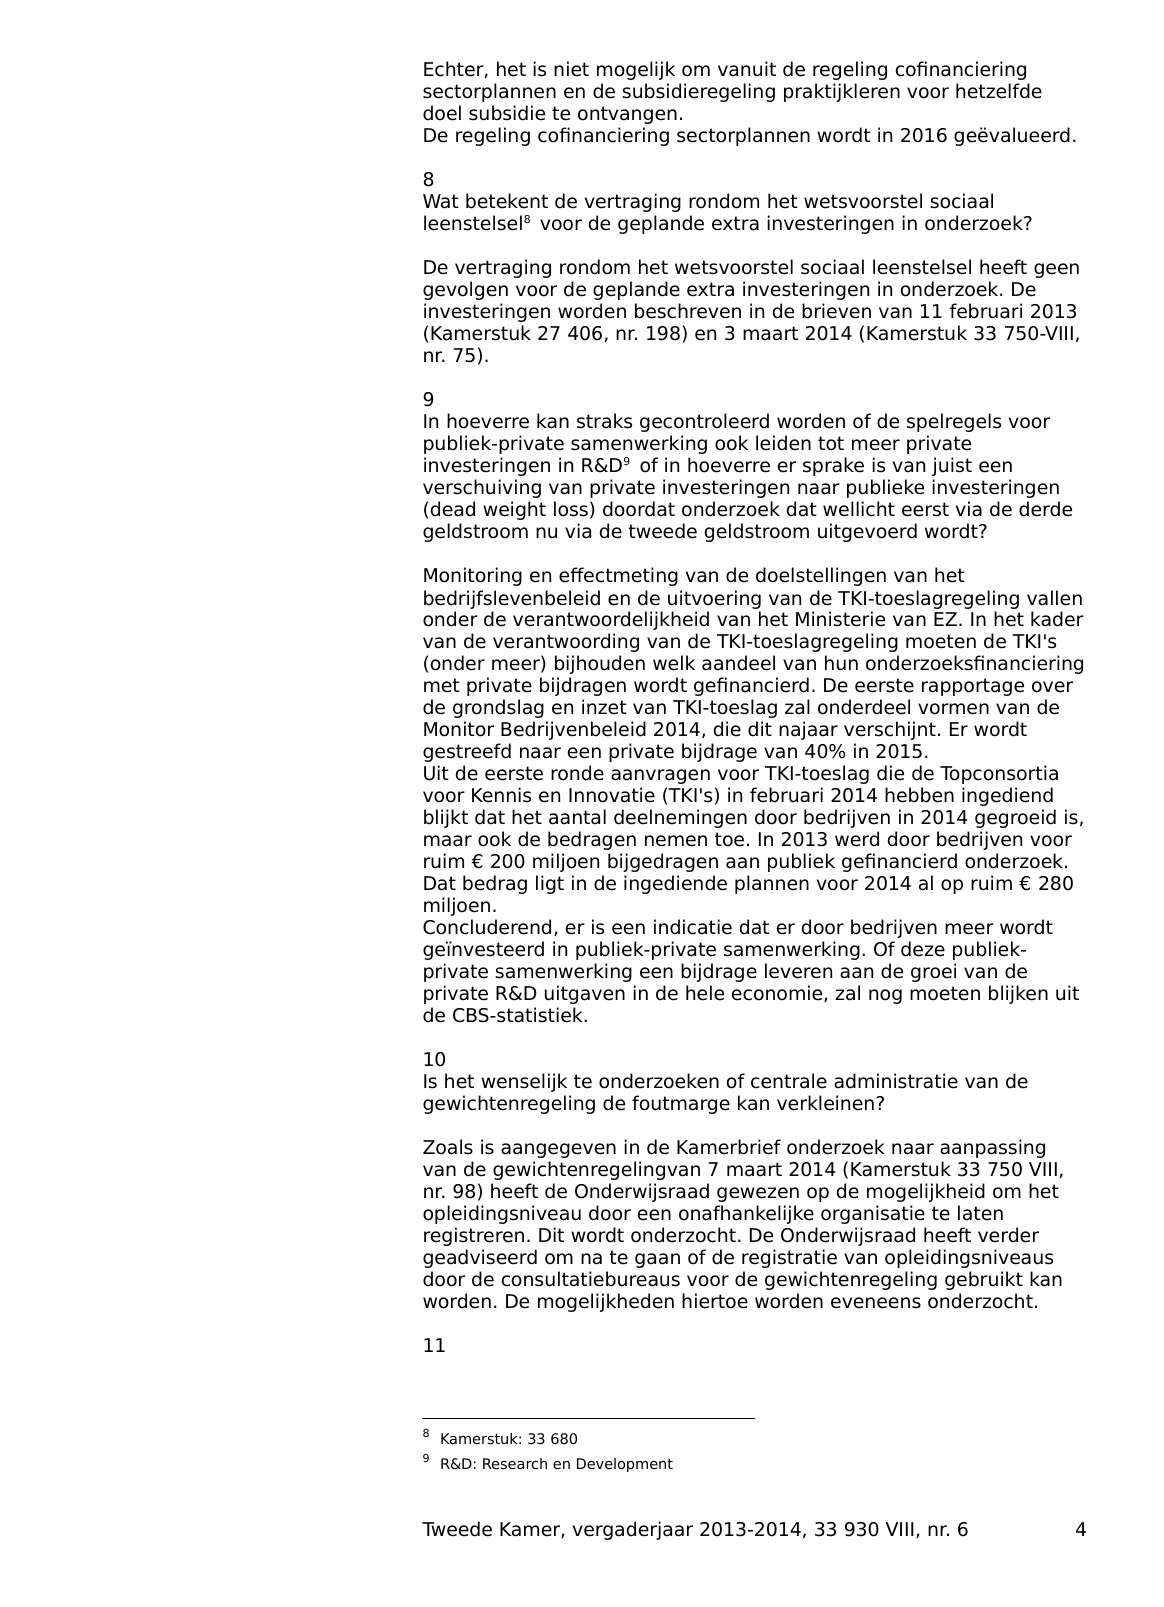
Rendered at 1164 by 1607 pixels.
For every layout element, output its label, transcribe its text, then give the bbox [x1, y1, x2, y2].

text 9 [422, 389, 1087, 411]
text De vertraging rondom het wetsvoorstel sociaal leenstelsel heeft geen gevolgen voor de geplande extra investeringen in onderzoek. De investeringen worden beschreven in de brieven van 11 februari 2013 (Kamerstuk 27 406, nr. 198) en 3 maart 2014 (Kamerstuk 33 750-VIII, nr. 75). [422, 257, 1087, 367]
text Zoals is aangegeven in de Kamerbrief onderzoek naar aanpassing van de gewichtenregelingvan 7 maart 2014 (Kamerstuk 33 750 VIII, nr. 98) heeft de Onderwijsraad gewezen op de mogelijkheid om het opleidingsniveau door een onafhankelijke organisatie te laten registreren. Dit wordt onderzocht. De Onderwijsraad heeft verder geadviseerd om na te gaan of de registratie van opleidingsniveaus door de consultatiebureaus voor de gewichtenregeling gebruikt kan worden. De mogelijkheden hiertoe worden eveneens onderzocht. [422, 1137, 1087, 1313]
text Concluderend, er is een indicatie dat er door bedrijven meer wordt geïnvesteerd in publiek-private samenwerking. Of deze publiek-private samenwerking een bijdrage leveren aan de groei van de private R&D uitgaven in de hele economie, zal nog moeten blijken uit de CBS-statistiek. [422, 917, 1087, 1027]
text Uit de eerste ronde aanvragen voor TKI-toeslag die de Topconsortia voor Kennis en Innovatie (TKI's) in februari 2014 hebben ingediend blijkt dat het aantal deelnemingen door bedrijven in 2014 gegroeid is, maar ook de bedragen nemen toe. In 2013 werd door bedrijven voor ruim € 200 miljoen bijgedragen aan publiek gefinancierd onderzoek. Dat bedrag ligt in de ingediende plannen voor 2014 al op ruim € 280 miljoen. [422, 763, 1087, 917]
text Monitoring en effectmeting van de doelstellingen van het bedrijfslevenbeleid en de uitvoering van de TKI-toeslagregeling vallen onder de verantwoordelijkheid van het Ministerie van EZ. In het kader van de verantwoording van de TKI-toeslagregeling moeten de TKI's (onder meer) bijhouden welk aandeel van hun onderzoeksfinanciering met private bijdragen wordt gefinancierd. De eerste rapportage over de grondslag en inzet van TKI-toeslag zal onderdeel vormen van de Monitor Bedrijvenbeleid 2014, die dit najaar verschijnt. Er wordt gestreefd naar een private bijdrage van 40% in 2015. [422, 565, 1087, 763]
text 10 [422, 1049, 1087, 1071]
text Kamerstuk: 33 680 [422, 1427, 1087, 1449]
text In hoeverre kan straks gecontroleerd worden of de spelregels voor publiek-private samenwerking ook leiden tot meer private investeringen in R&D of in hoeverre er sprake is van juist een verschuiving van private investeringen naar publieke investeringen (dead weight loss) doordat onderzoek dat wellicht eerst via de derde geldstroom nu via de tweede geldstroom uitgevoerd wordt? [422, 411, 1087, 543]
text Echter, het is niet mogelijk om vanuit de regeling cofinanciering sectorplannen en de subsidieregeling praktijkleren voor hetzelfde doel subsidie te ontvangen. [422, 59, 1087, 125]
text R&D: Research en Development [422, 1452, 1087, 1474]
text 11 [422, 1335, 1087, 1357]
text 8 [422, 169, 1087, 191]
text De regeling cofinanciering sectorplannen wordt in 2016 geëvalueerd. [422, 125, 1087, 147]
text Wat betekent de vertraging rondom het wetsvoorstel sociaal leenstelsel voor de geplande extra investeringen in onderzoek? [422, 191, 1087, 235]
text Is het wenselijk te onderzoeken of centrale administratie van de gewichtenregeling de foutmarge kan verkleinen? [422, 1071, 1087, 1115]
